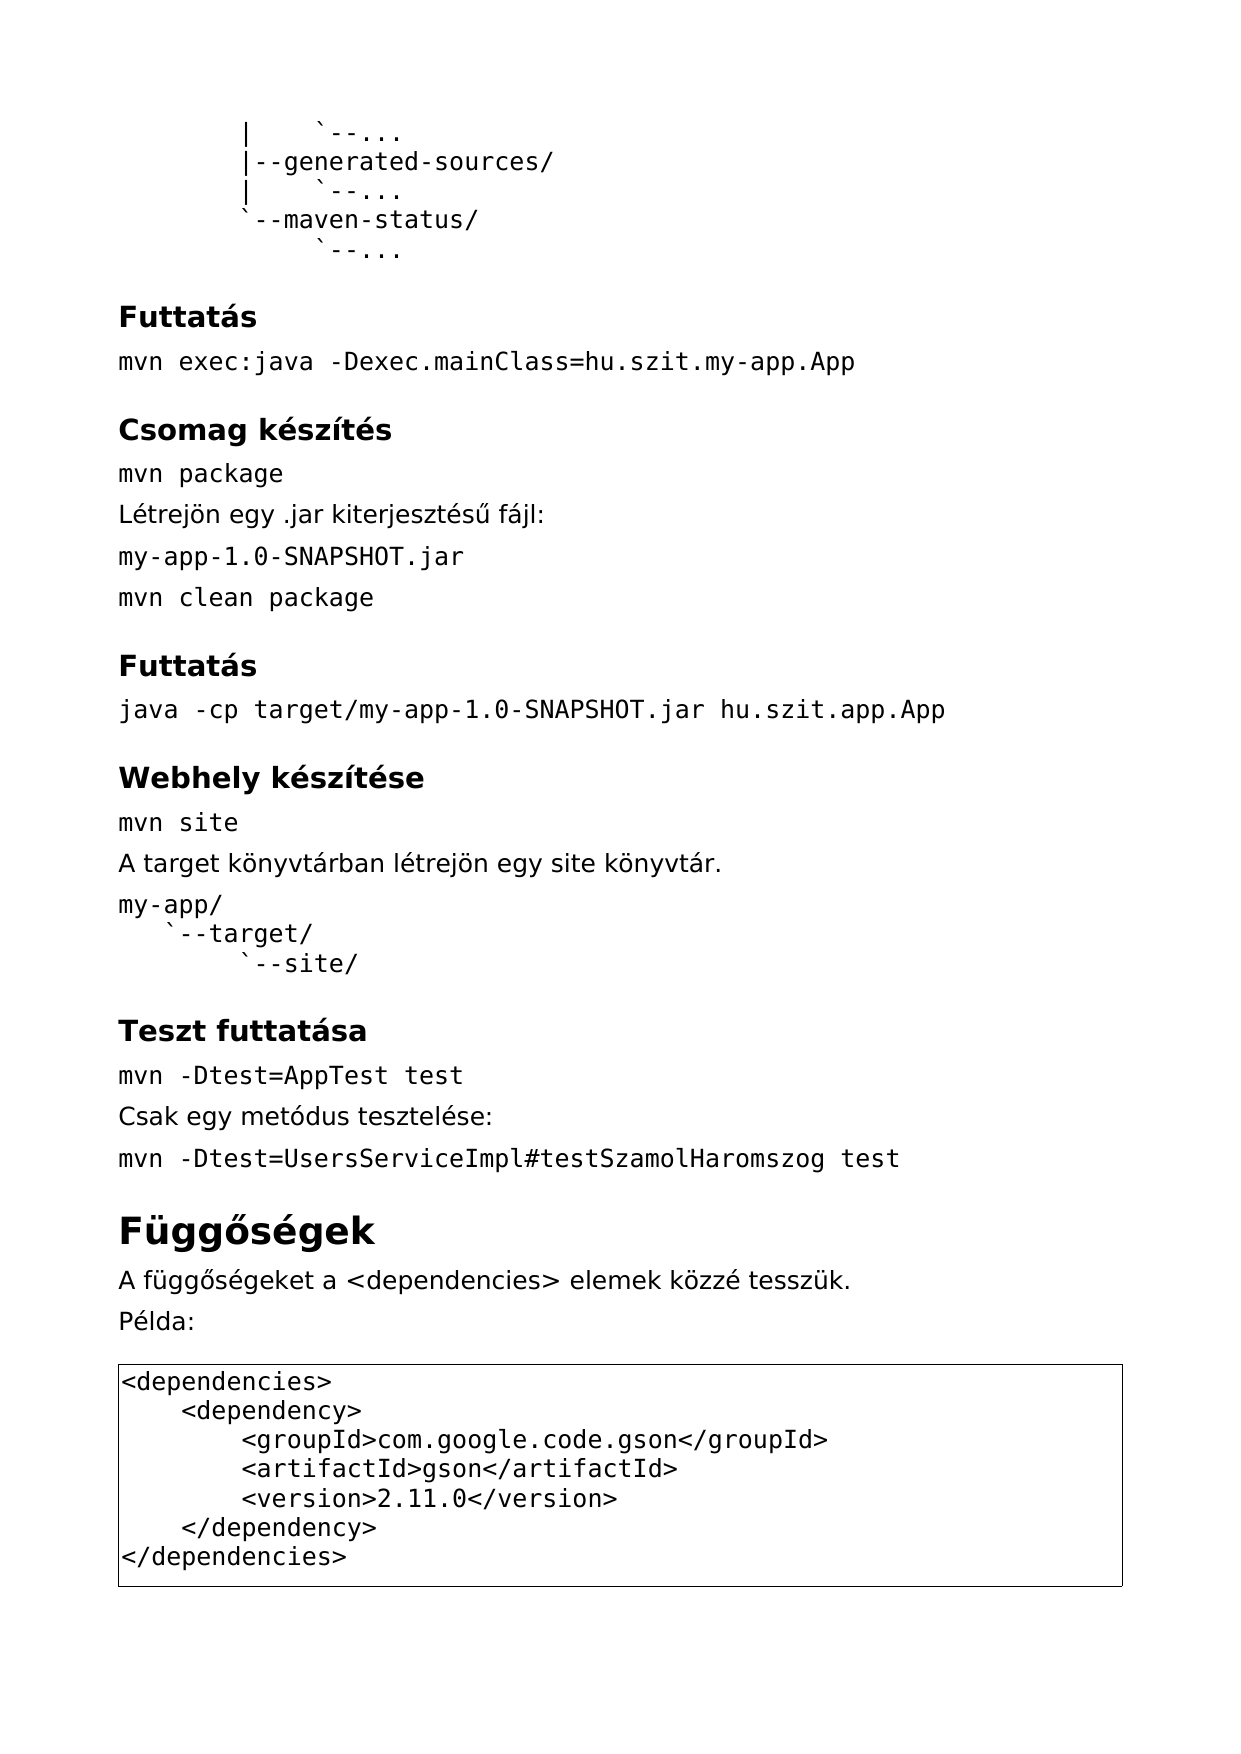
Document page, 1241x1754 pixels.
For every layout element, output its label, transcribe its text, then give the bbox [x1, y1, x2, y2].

subtitle Webhely készítése [118, 761, 1122, 795]
subtitle Futtatás [118, 301, 1122, 335]
text A target könyvtárban létrejön egy site könyvtár. [118, 849, 1122, 878]
text mvn exec:java -Dexec.mainClass=hu.szit.my-app.App [118, 347, 1122, 376]
text A függőségeket a <dependencies> elemek közzé tesszük. [118, 1266, 1122, 1295]
text mvn -Dtest=AppTest test [118, 1061, 1122, 1090]
text | `--... |--generated-sources/ | `--... `--maven-status/ `--... [118, 118, 1122, 264]
text Csak egy metódus tesztelése: [118, 1102, 1122, 1131]
subtitle Teszt futtatása [118, 1015, 1122, 1049]
subtitle Csomag készítés [118, 413, 1122, 447]
subtitle Függőségek [118, 1210, 1122, 1253]
text mvn site [118, 808, 1122, 837]
text my-app-1.0-SNAPSHOT.jar [118, 542, 1122, 571]
text mvn package [118, 459, 1122, 489]
text mvn -Dtest=UsersServiceImpl#testSzamolHaromszog test [118, 1144, 1122, 1173]
subtitle Futtatás [118, 649, 1122, 683]
table_header <dependencies> <dependency> <groupId>com.google.code.gson</groupId> <artifactId>gson</artifactId> <version>2.11.0</version> </dependency> </dependencies> [119, 1365, 1122, 1586]
text Létrejön egy .jar kiterjesztésű fájl: [118, 501, 1122, 530]
text mvn clean package [118, 583, 1122, 612]
text java -cp target/my-app-1.0-SNAPSHOT.jar hu.szit.app.App [118, 696, 1122, 725]
text Példa: [118, 1308, 1122, 1337]
text my-app/ `--target/ `--site/ [118, 891, 1122, 978]
